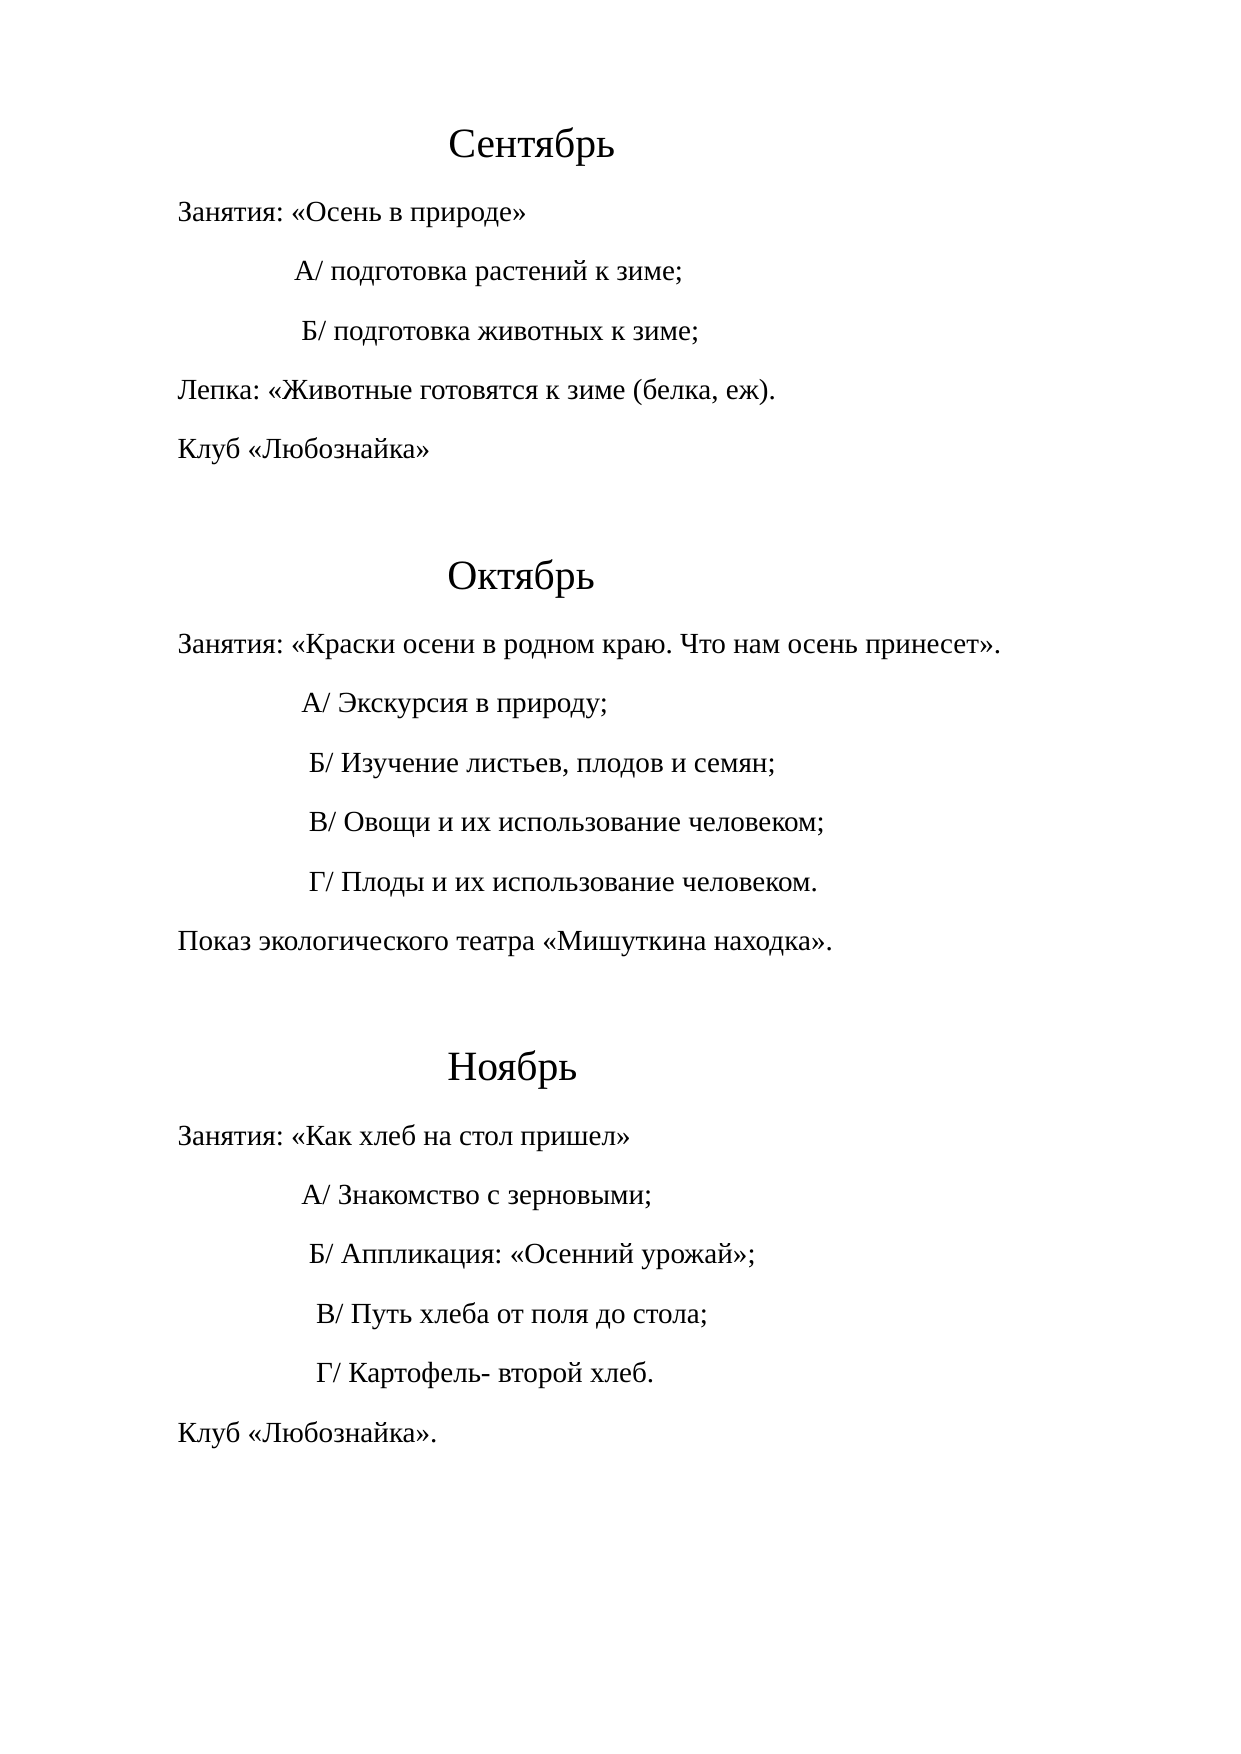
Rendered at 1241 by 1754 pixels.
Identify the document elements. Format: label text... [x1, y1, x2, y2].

text Г/ Плоды и их использование человеком. [177, 864, 1152, 897]
text А/ Экскурсия в природу; [177, 686, 1152, 719]
text Клуб «Любознайка». [177, 1415, 1152, 1448]
text Б/ Аппликация: «Осенний урожай»; [177, 1237, 1152, 1270]
text Сентябрь [177, 118, 1152, 166]
text В/ Овощи и их использование человеком; [177, 804, 1152, 838]
text Занятия: «Осень в природе» [177, 194, 1152, 228]
text Занятия: «Краски осени в родном краю. Что нам осень принесет». [177, 626, 1152, 660]
text Б/ Изучение листьев, плодов и семян; [177, 745, 1152, 778]
text Октябрь [177, 550, 1152, 598]
text Ноябрь [177, 1042, 1152, 1090]
text Г/ Картофель- второй хлеб. [177, 1355, 1152, 1389]
text В/ Путь хлеба от поля до стола; [177, 1296, 1152, 1329]
text Показ экологического театра «Мишуткина находка». [177, 923, 1152, 957]
text А/ Знакомство с зерновыми; [177, 1177, 1152, 1211]
text Б/ подготовка животных к зиме; [177, 313, 1152, 346]
text Клуб «Любознайка» [177, 432, 1152, 465]
text Занятия: «Как хлеб на стол пришел» [177, 1118, 1152, 1151]
text Лепка: «Животные готовятся к зиме (белка, еж). [177, 372, 1152, 406]
text А/ подготовка растений к зиме; [177, 253, 1152, 287]
